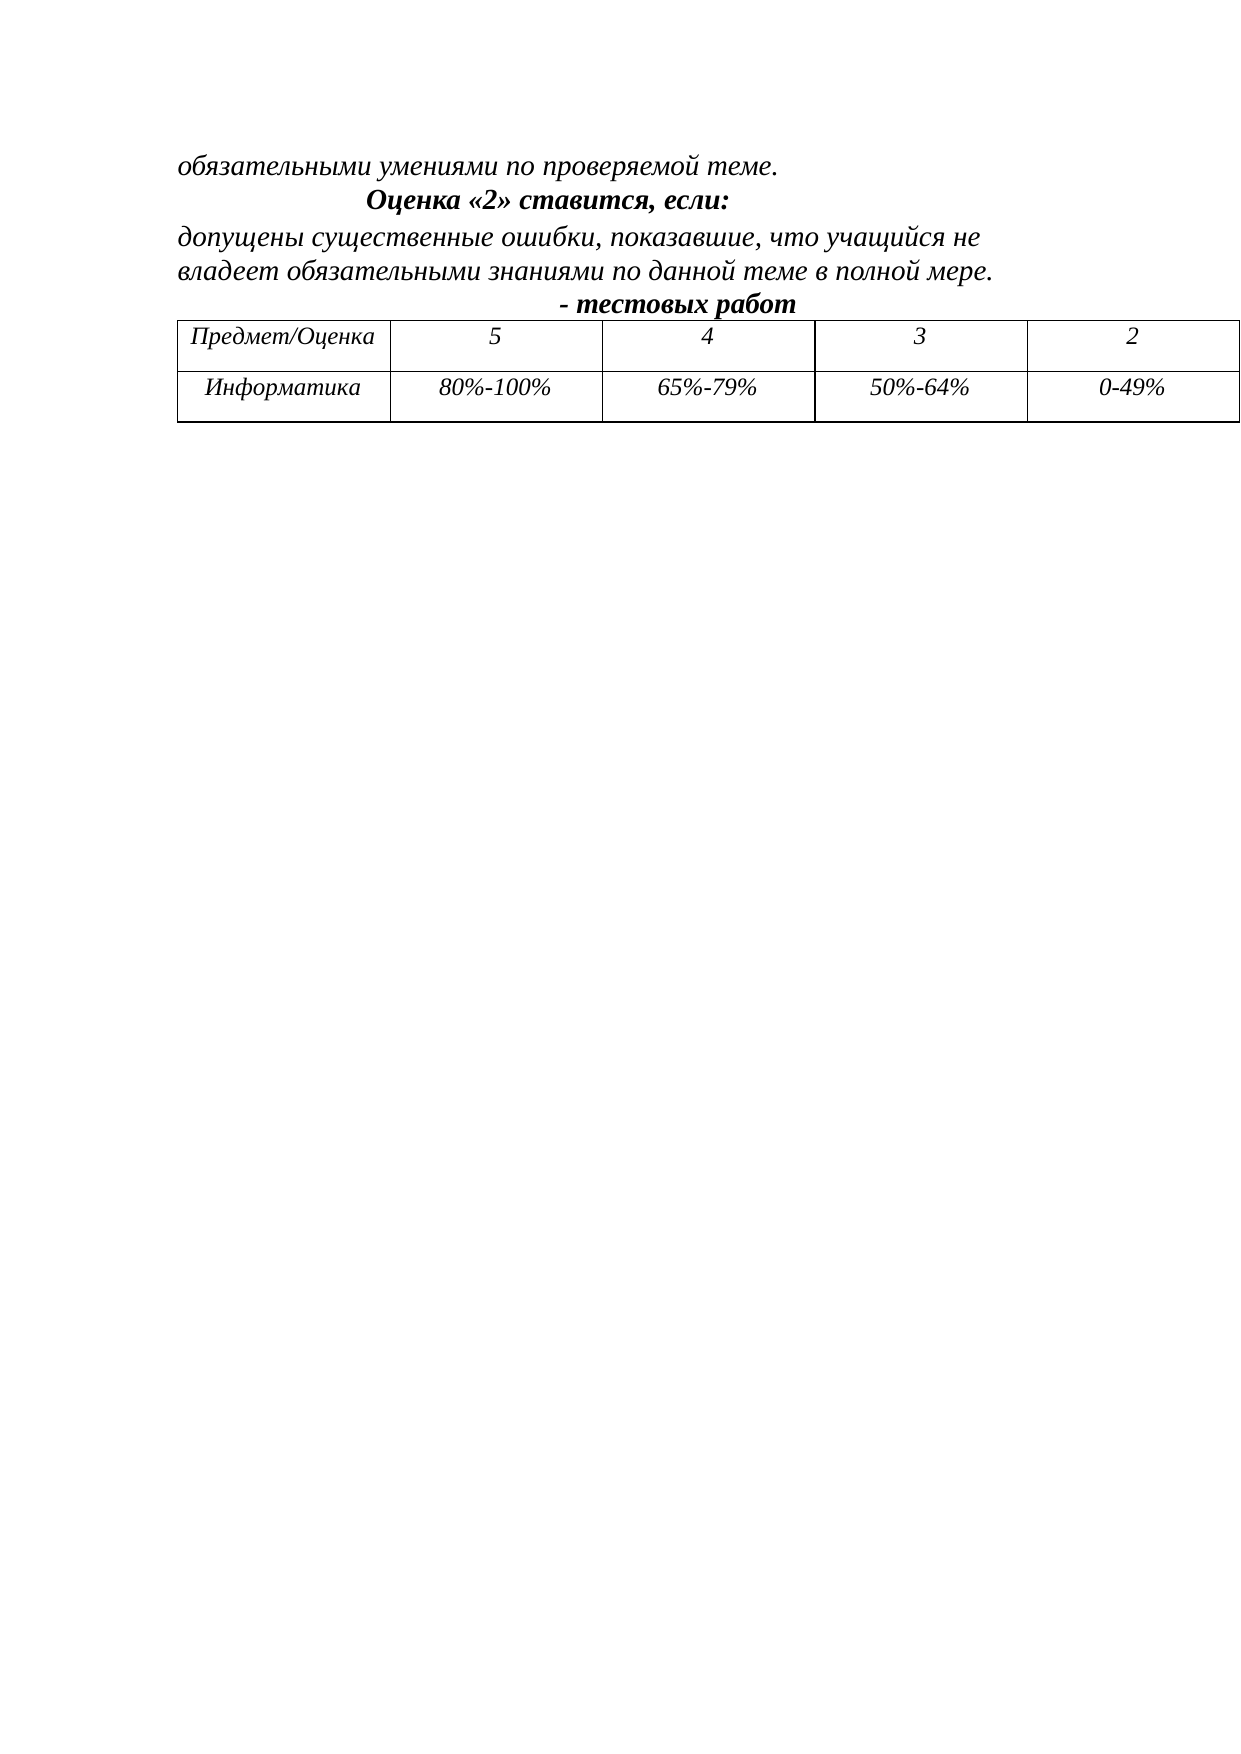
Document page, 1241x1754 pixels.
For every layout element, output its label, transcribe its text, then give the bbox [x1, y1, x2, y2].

table_cell 0-49% [1028, 372, 1239, 421]
table_cell Информатика [178, 372, 390, 421]
text допущены более одной ошибки или двух-трех недочетов в выкладках, чертежах блок-схем или программе, но учащийся владеет обязательными умениями по проверяемой теме. [782, 148, 1066, 181]
table_header Предмет/Оценка [178, 321, 390, 371]
text - тестовых работ [799, 287, 1181, 320]
table_cell 50%-64% [816, 372, 1027, 421]
table_cell 65%-79% [603, 372, 814, 421]
table_cell 80%-100% [391, 372, 602, 421]
text - тестовых работ [148, 287, 559, 320]
table_header 3 [816, 321, 1027, 371]
table_header 4 [603, 321, 814, 371]
table_header 5 [391, 321, 602, 371]
table_header 2 [1028, 321, 1239, 371]
text допущены существенные ошибки, показавшие, что учащийся не владеет обязательными знаниями по данной теме в полной мере. [177, 219, 1065, 287]
text Оценка «2» ставится, если: [733, 182, 1066, 216]
